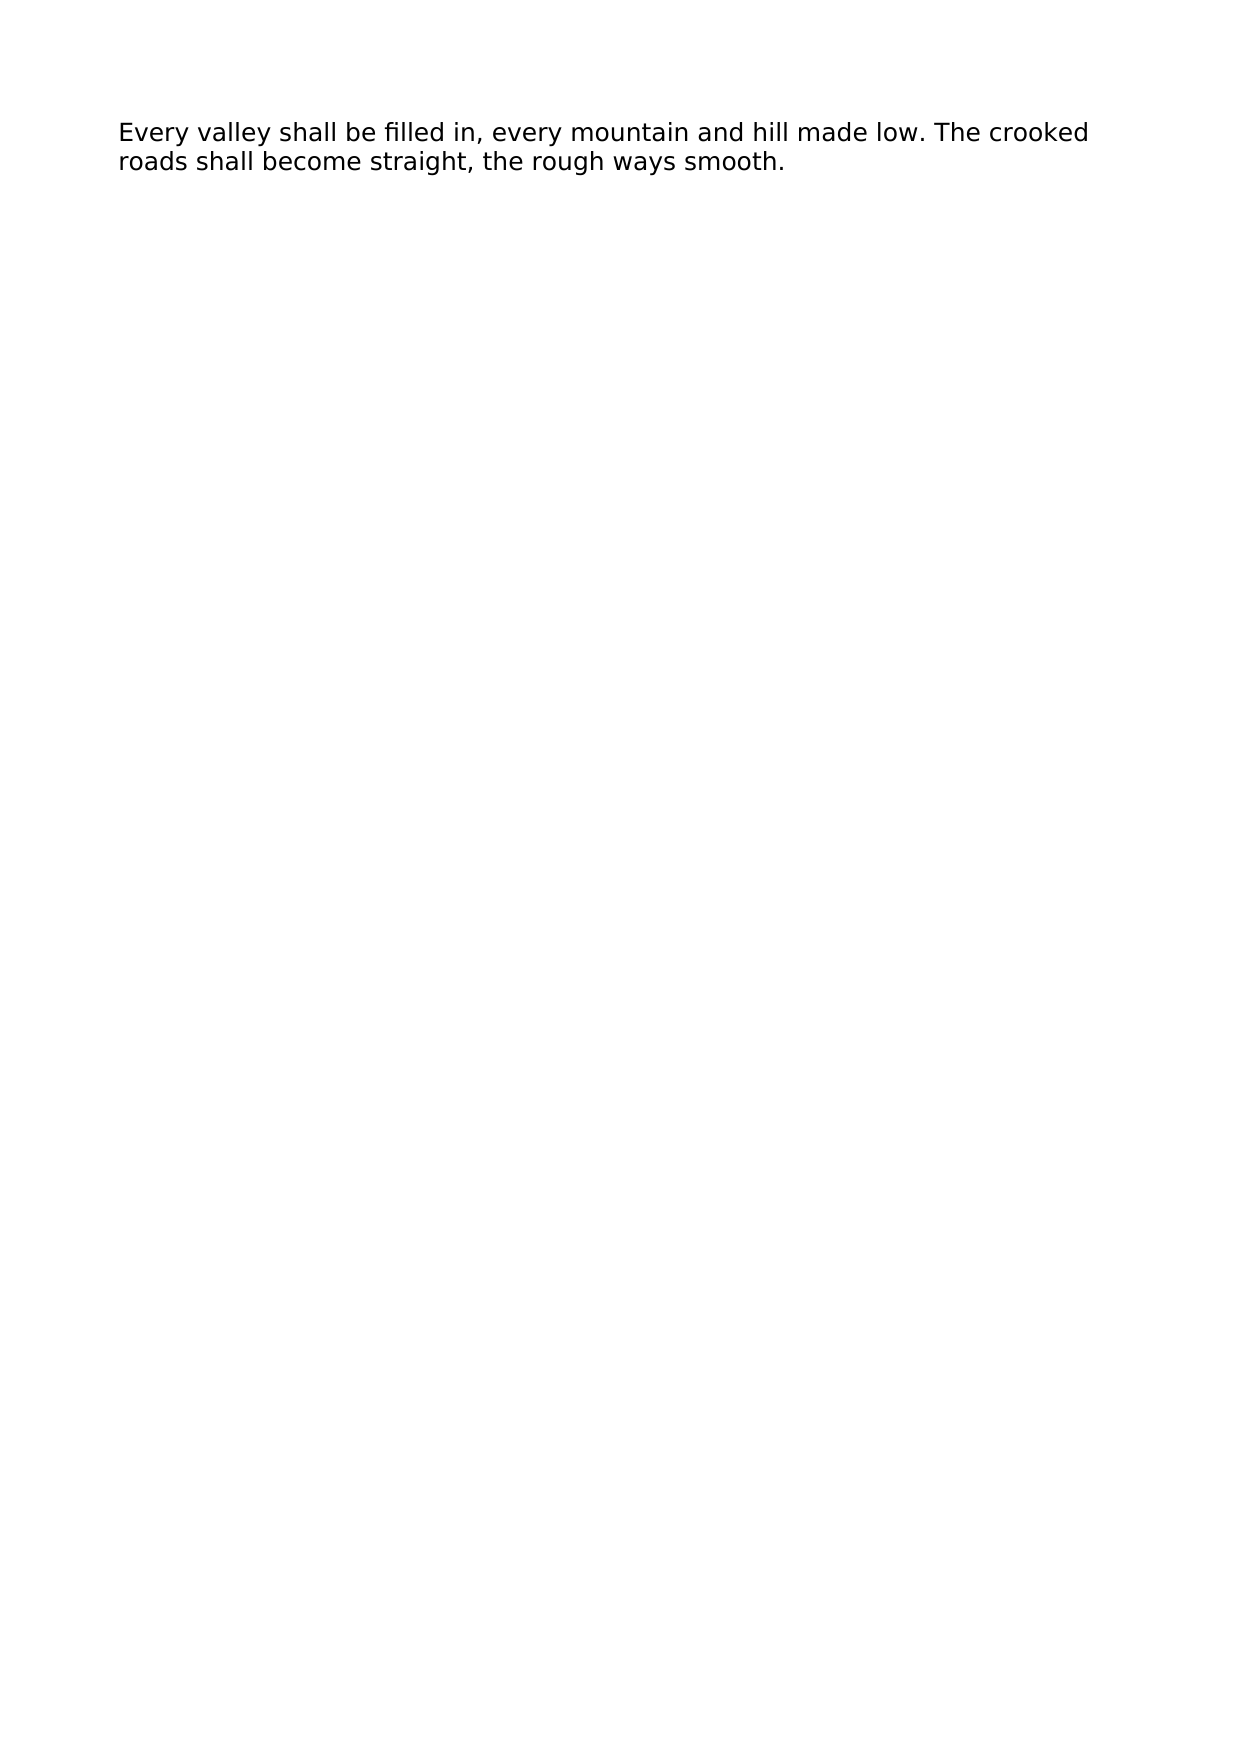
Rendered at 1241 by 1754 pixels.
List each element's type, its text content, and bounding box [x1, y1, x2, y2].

text Every valley shall be filled in, every mountain and hill made low. The crooked roads shall become straight, the rough ways smooth. [118, 118, 1122, 176]
